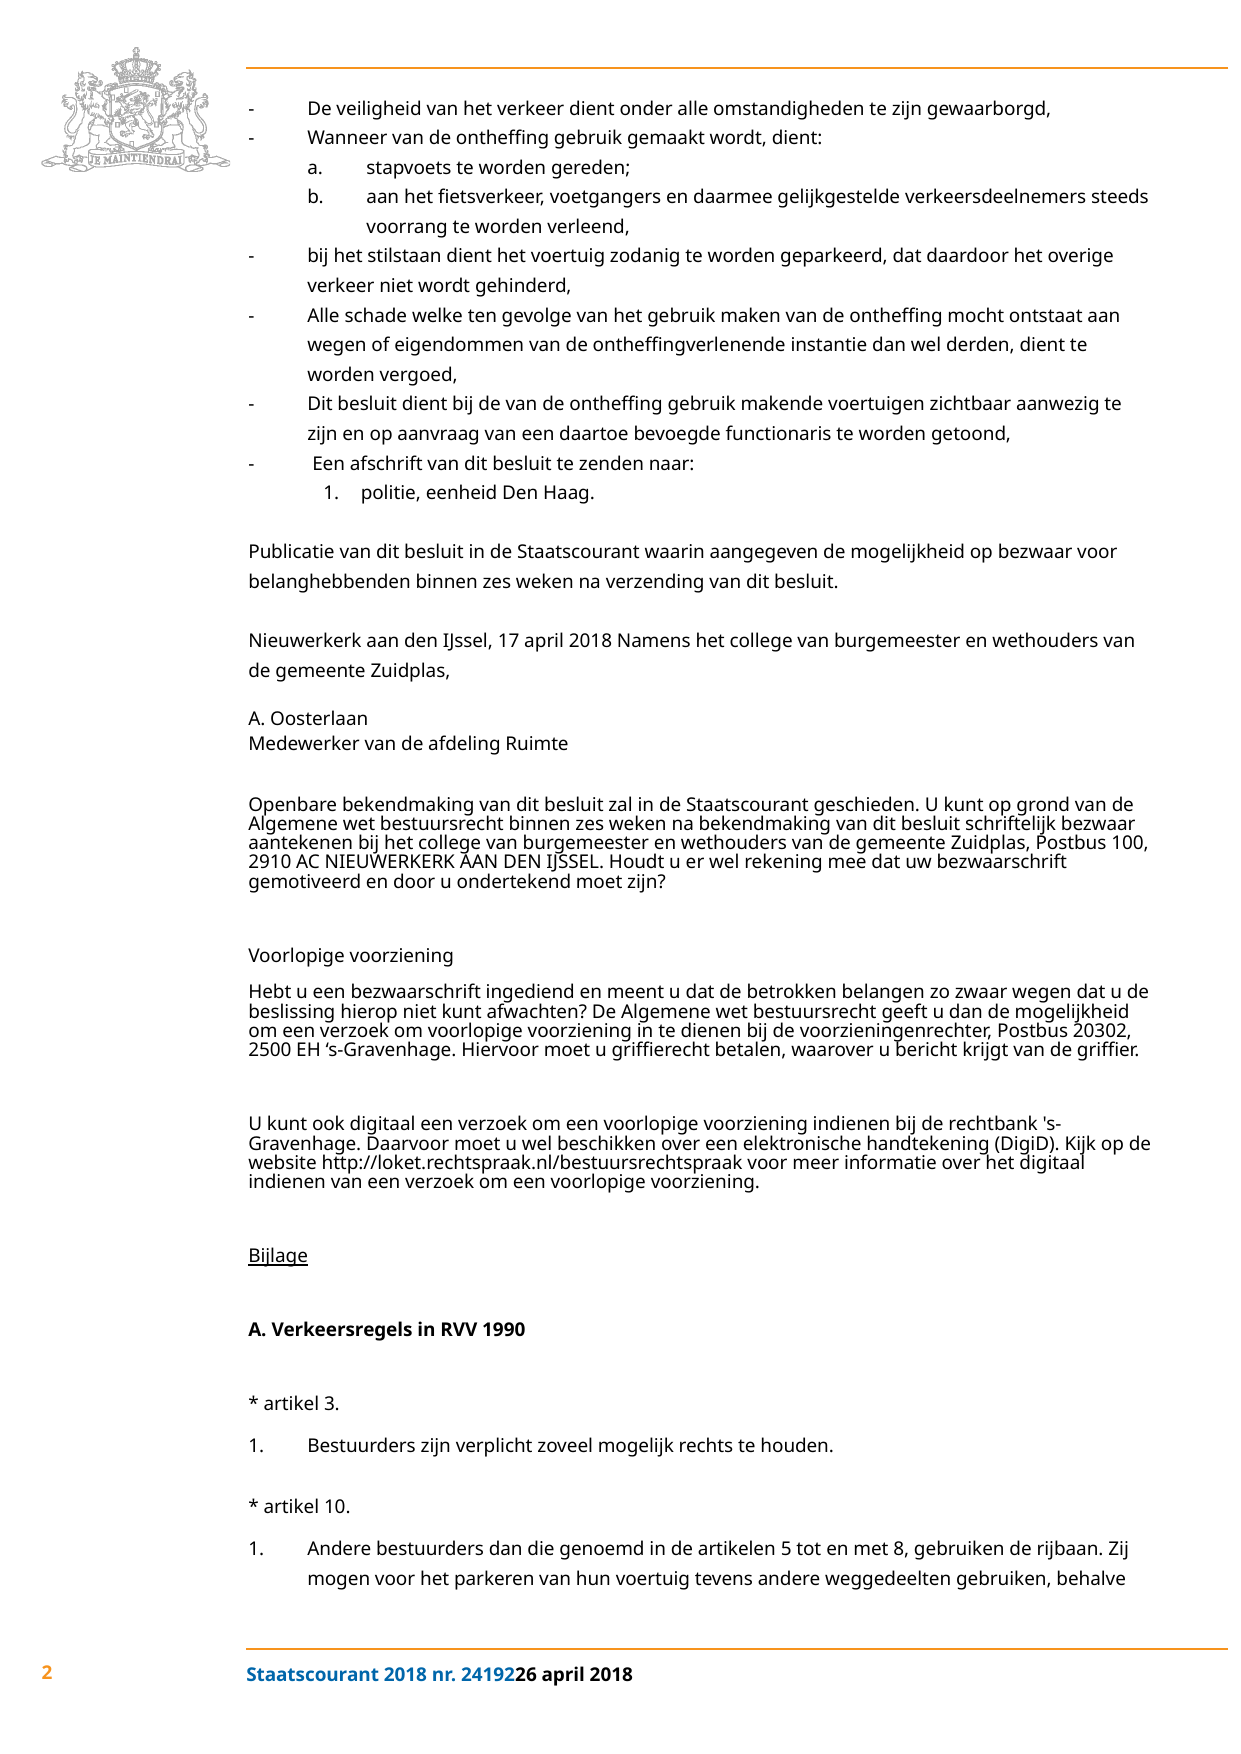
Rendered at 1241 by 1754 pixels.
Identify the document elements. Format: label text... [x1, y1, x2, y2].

list De veiligheid van het verkeer dient onder alle omstandigheden te zijn gewaarborgd, [248, 95, 1152, 121]
text Publicatie van dit besluit in de Staatscourant waarin aangegeven de mogelijkheid op bezwaar voor belanghebbenden binnen zes weken na verzending van dit besluit. [248, 538, 1152, 594]
list bij het stilstaan dient het voertuig zodanig te worden geparkeerd, dat daardoor het overige verkeer niet wordt gehinderd, [248, 243, 1152, 298]
list aan het fietsverkeer, voetgangers en daarmee gelijkgestelde verkeersdeelnemers steeds voorrang te worden verleend, [307, 183, 1152, 239]
list Bestuurders zijn verplicht zoveel mogelijk rechts te houden. [248, 1432, 1152, 1458]
text Openbare bekendmaking van dit besluit zal in de Staatscourant geschieden. U kunt op grond van de Algemene wet bestuursrecht binnen zes weken na bekendmaking van dit besluit schriftelijk bezwaar aantekenen bij het college van burgemeester en wethouders van de gemeente Zuidplas, Postbus 100, 2910 AC NIEUWERKERK AAN DEN IJSSEL. Houdt u er wel rekening mee dat uw bezwaarschrift gemotiveerd en door u ondertekend moet zijn? [248, 796, 1152, 892]
list politie, eenheid Den Haag. [323, 479, 1152, 505]
picture [41, 47, 231, 172]
text Nieuwerkerk aan den IJssel, 17 april 2018 Namens het college van burgemeester en wethouders van de gemeente Zuidplas, [248, 627, 1152, 683]
text * artikel 10. [248, 1498, 1152, 1518]
text A. Oosterlaan [248, 705, 1152, 730]
list Een afschrift van dit besluit te zenden naar: [248, 450, 1152, 476]
list Alle schade welke ten gevolge van het gebruik maken van de ontheffing mocht ontstaat aan wegen of eigendommen van de ontheffingverlenende instantie dan wel derden, dient te worden vergoed, [248, 302, 1152, 387]
text Bijlage [248, 1247, 1152, 1266]
list Andere bestuurders dan die genoemd in de artikelen 5 tot en met 8, gebruiken de rijbaan. Zij mogen voor het parkeren van hun voertuig tevens andere weggedeelten gebruiken, behalve [248, 1536, 1152, 1591]
text Hebt u een bezwaarschrift ingediend en meent u dat de betrokken belangen zo zwaar wegen dat u de beslissing hierop niet kunt afwachten? De Algemene wet bestuursrecht geeft u dan de mogelijkheid om een verzoek om voorlopige voorziening in te dienen bij de voorzieningenrechter, Postbus 20302, 2500 EH ‘s-Gravenhage. Hiervoor moet u griffierecht betalen, waarover u bericht krijgt van de griffier. [248, 983, 1152, 1061]
text * artikel 3. [248, 1395, 1152, 1414]
text Medewerker van de afdeling Ruimte [248, 730, 1152, 756]
text U kunt ook digitaal een verzoek om een voorlopige voorziening indienen bij de rechtbank 's-Gravenhage. Daarvoor moet u wel beschikken over een elektronische handtekening (DigiD). Kijk op de website http://loket.rechtspraak.nl/bestuursrechtspraak voor meer informatie over het digitaal indienen van een verzoek om een voorlopige voorziening. [248, 1115, 1152, 1192]
text Voorlopige voorziening [248, 947, 1152, 966]
text A. Verkeersregels in RVV 1990 [248, 1321, 1152, 1340]
list stapvoets te worden gereden; [307, 154, 1152, 180]
list Wanneer van de ontheffing gebruik gemaakt wordt, dient: [248, 124, 1152, 150]
list Dit besluit dient bij de van de ontheffing gebruik makende voertuigen zichtbaar aanwezig te zijn en op aanvraag van een daartoe bevoegde functionaris te worden getoond, [248, 391, 1152, 446]
